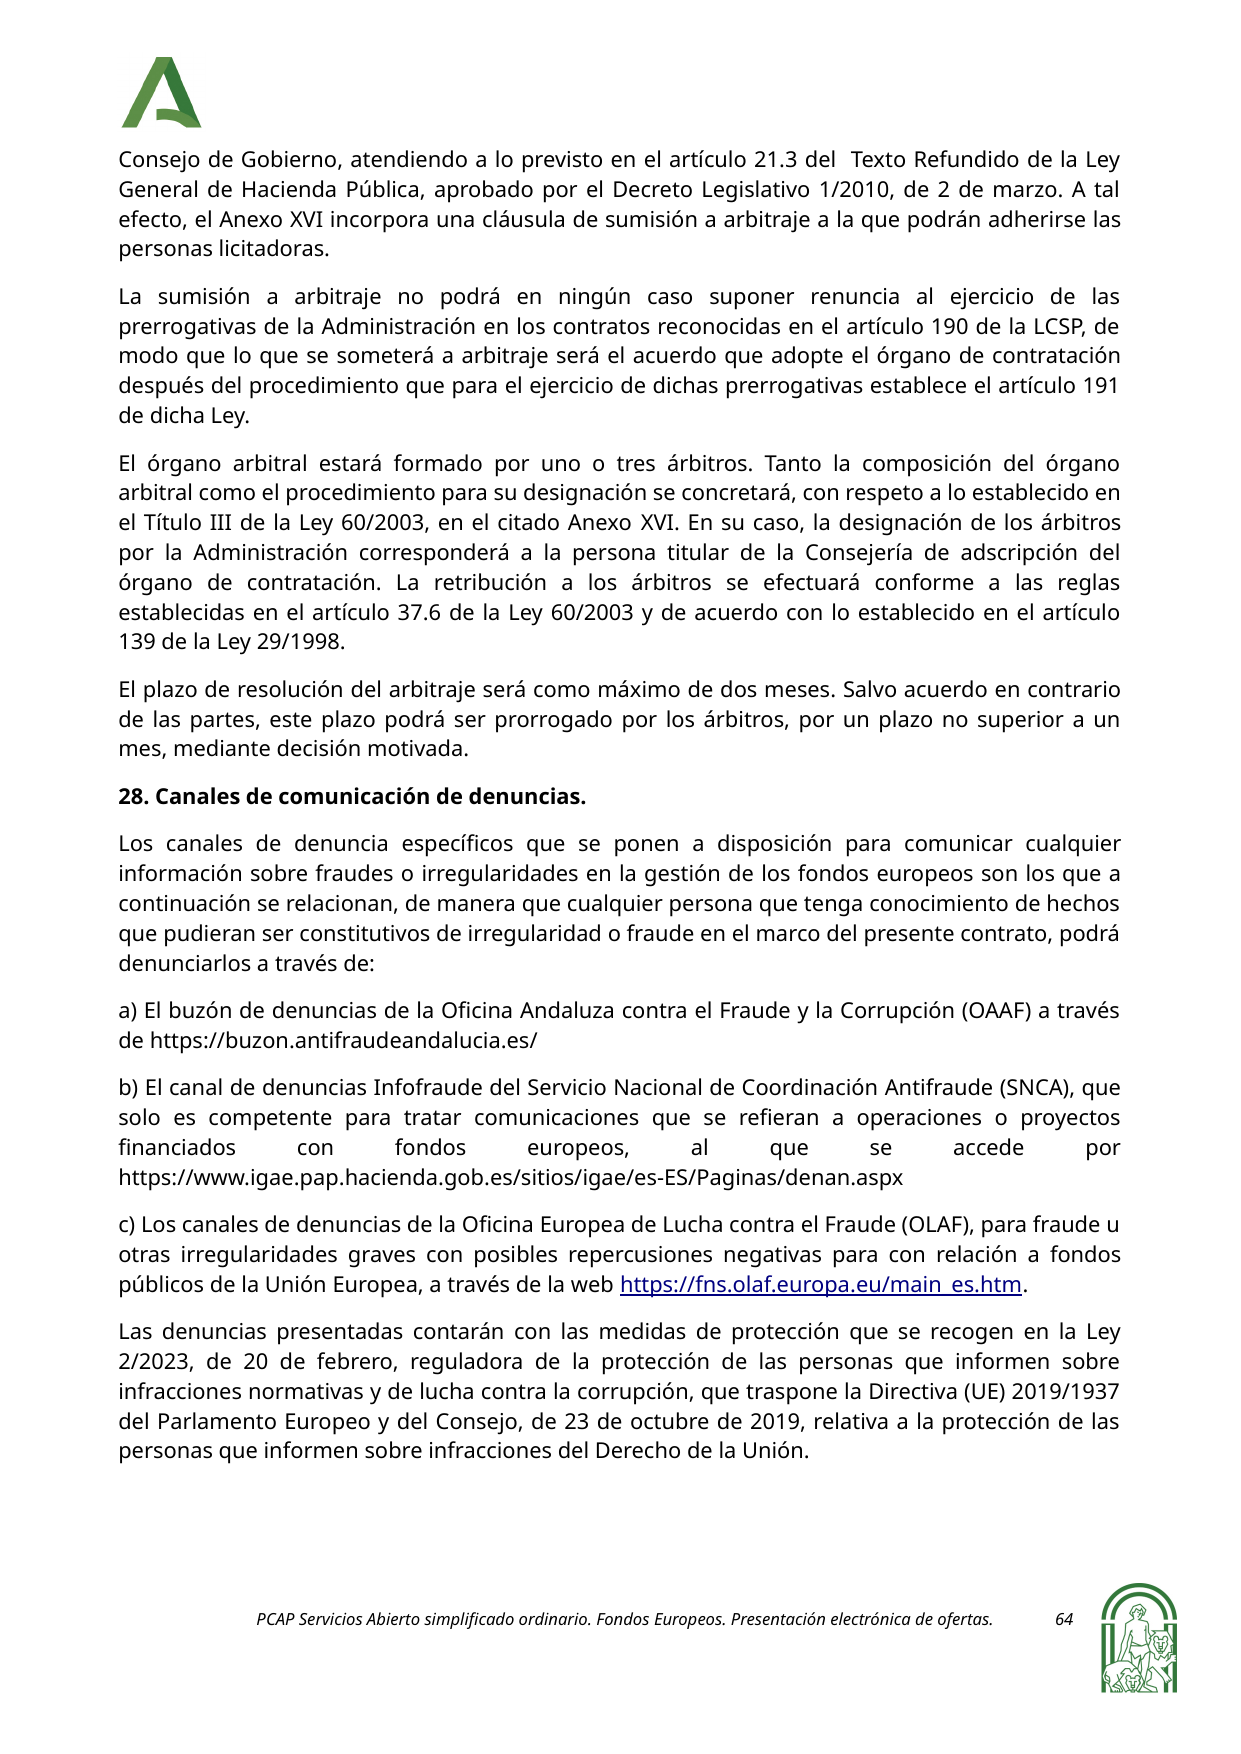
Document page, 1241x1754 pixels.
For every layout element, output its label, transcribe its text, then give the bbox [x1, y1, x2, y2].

subtitle 28. Canales de comunicación de denuncias. [118, 781, 1122, 811]
text La sumisión a arbitraje no podrá en ningún caso suponer renuncia al ejercicio de las prerrogativas de la Administración en los contratos reconocidas en el artículo 190 de la LCSP, de modo que lo que se someterá a arbitraje será el acuerdo que adopte el órgano de contratación después del procedimiento que para el ejercicio de dichas prerrogativas establece el artículo 191 de dicha Ley. [118, 281, 1122, 430]
text El plazo de resolución del arbitraje será como máximo de dos meses. Salvo acuerdo en contrario de las partes, este plazo podrá ser prorrogado por los árbitros, por un plazo no superior a un mes, mediante decisión motivada. [118, 674, 1122, 763]
text a) El buzón de denuncias de la Oficina Andaluza contra el Fraude y la Corrupción (OAAF) a través de https://buzon.antifraudeandalucia.es/ [118, 995, 1122, 1055]
text b) El canal de denuncias Infofraude del Servicio Nacional de Coordinación Antifraude (SNCA), que solo es competente para tratar comunicaciones que se refieran a operaciones o proyectos financiados con fondos europeos, al que se accede por https://www.igae.pap.hacienda.gob.es/sitios/igae/es-ES/Paginas/denan.aspx [118, 1072, 1122, 1192]
picture [1100, 1582, 1178, 1694]
text c) Los canales de denuncias de la Oficina Europea de Lucha contra el Fraude (OLAF), para fraude u otras irregularidades graves con posibles repercusiones negativas para con relación a fondos públicos de la Unión Europea, a través de la web https://fns.olaf.europa.eu/main_es.htm. [118, 1209, 1122, 1299]
text Las denuncias presentadas contarán con las medidas de protección que se recogen en la Ley 2/2023, de 20 de febrero, reguladora de la protección de las personas que informen sobre infracciones normativas y de lucha contra la corrupción, que traspone la Directiva (UE) 2019/1937 del Parlamento Europeo y del Consejo, de 23 de octubre de 2019, relativa a la protección de las personas que informen sobre infracciones del Derecho de la Unión. [118, 1316, 1122, 1465]
text El órgano arbitral estará formado por uno o tres árbitros. Tanto la composición del órgano arbitral como el procedimiento para su designación se concretará, con respeto a lo establecido en el Título III de la Ley 60/2003, en el citado Anexo XVI. En su caso, la designación de los árbitros por la Administración corresponderá a la persona titular de la Consejería de adscripción del órgano de contratación. La retribución a los árbitros se efectuará conforme a las reglas establecidas en el artículo 37.6 de la Ley 60/2003 y de acuerdo con lo establecido en el artículo 139 de la Ley 29/1998. [118, 448, 1122, 656]
picture [117, 52, 206, 132]
text Los canales de denuncia específicos que se ponen a disposición para comunicar cualquier información sobre fraudes o irregularidades en la gestión de los fondos europeos son los que a continuación se relacionan, de manera que cualquier persona que tenga conocimiento de hechos que pudieran ser constitutivos de irregularidad o fraude en el marco del presente contrato, podrá denunciarlos a través de: [118, 828, 1122, 977]
text Consejo de Gobierno, atendiendo a lo previsto en el artículo 21.3 del Texto Refundido de la Ley General de Hacienda Pública, aprobado por el Decreto Legislativo 1/2010, de 2 de marzo. A tal efecto, el Anexo XVI incorpora una cláusula de sumisión a arbitraje a la que podrán adherirse las personas licitadoras. [118, 144, 1122, 263]
